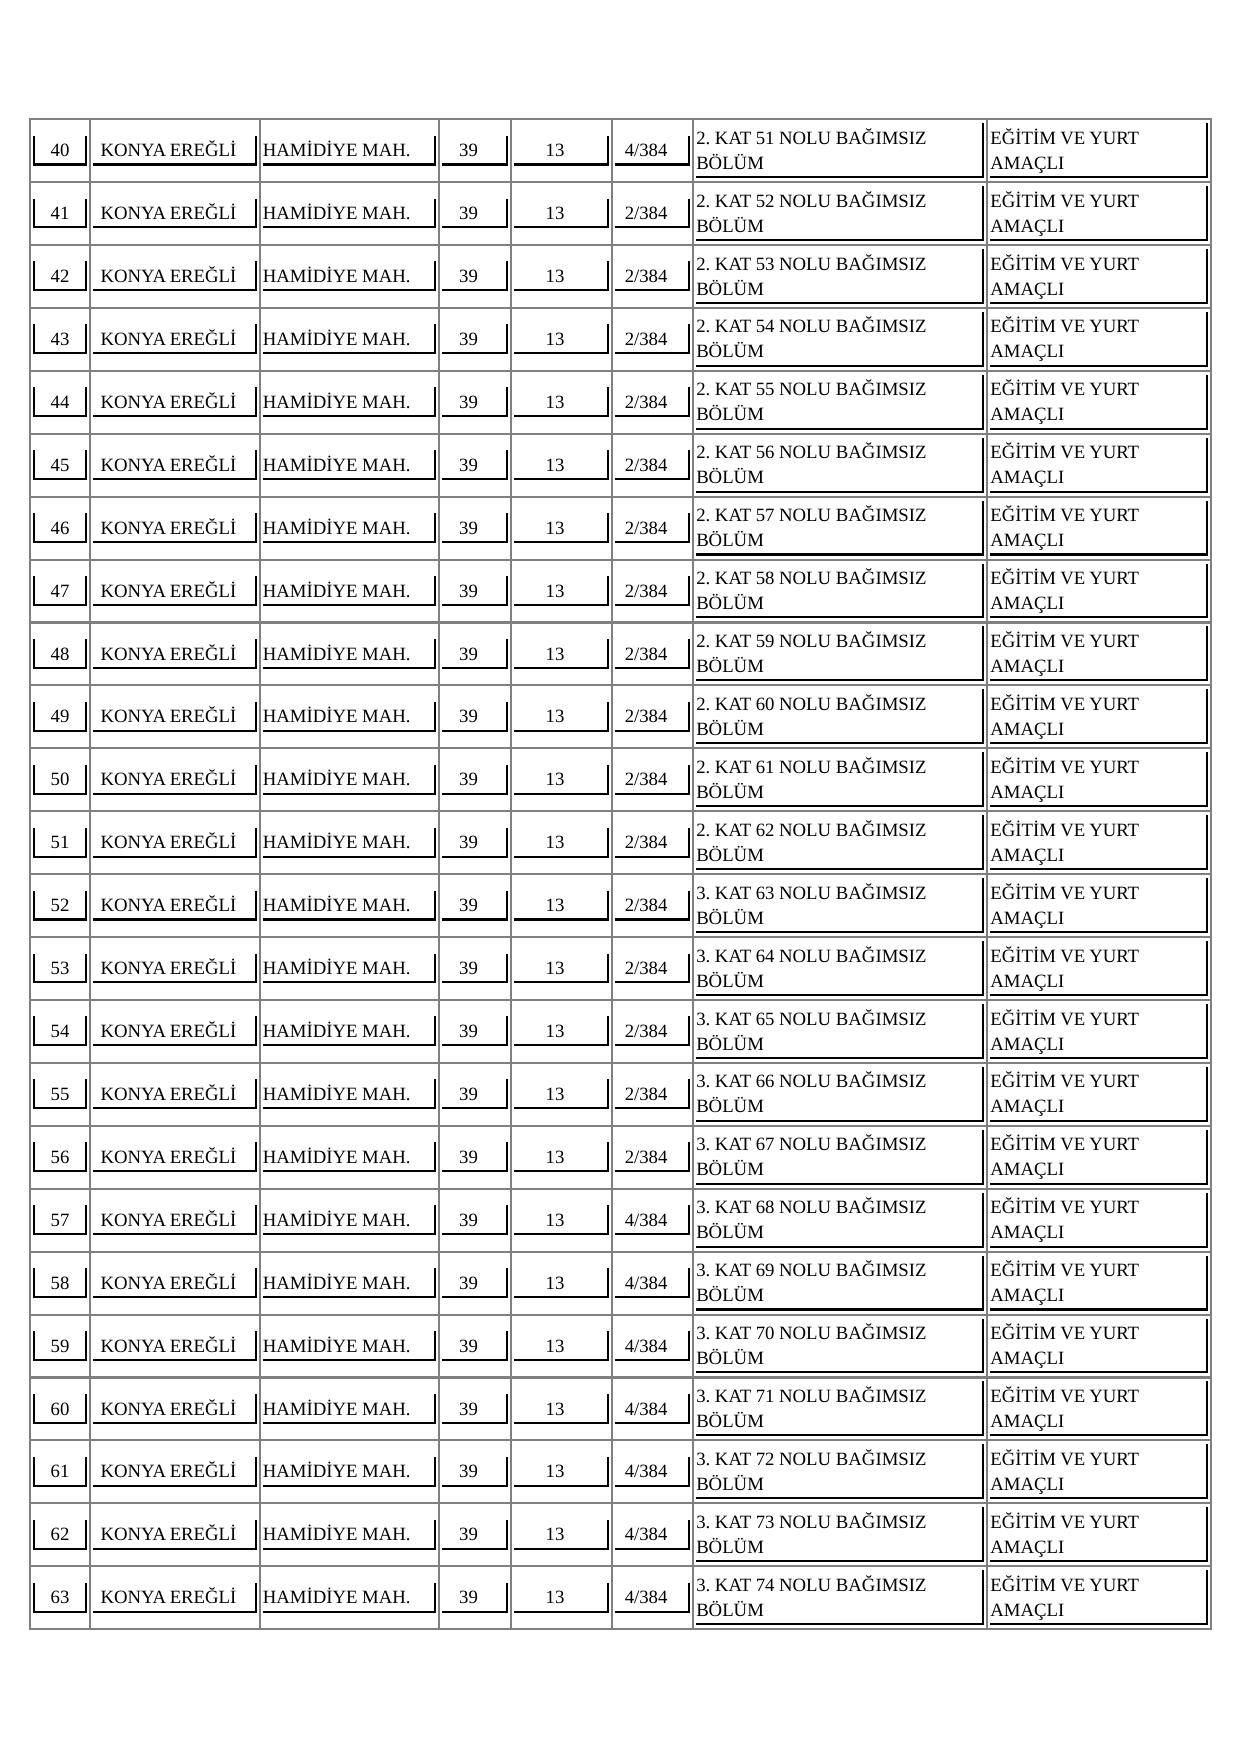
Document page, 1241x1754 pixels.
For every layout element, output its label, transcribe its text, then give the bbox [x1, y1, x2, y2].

table_cell 2. KAT 58 NOLU BAĞIMSIZ BÖLÜM [694, 561, 986, 621]
table_cell HAMİDİYE MAH. [261, 120, 438, 181]
table_cell 13 [512, 1253, 611, 1313]
table_cell 4/384 [613, 1316, 692, 1376]
table_cell EĞİTİM VE YURT AMAÇLI [988, 1253, 1210, 1313]
table_cell HAMİDİYE MAH. [261, 372, 438, 433]
table_cell HAMİDİYE MAH. [261, 1253, 438, 1313]
table_cell HAMİDİYE MAH. [261, 561, 438, 621]
table_cell 2. KAT 53 NOLU BAĞIMSIZ BÖLÜM [694, 246, 986, 307]
table_cell HAMİDİYE MAH. [261, 624, 438, 684]
table_cell EĞİTİM VE YURT AMAÇLI [988, 1441, 1210, 1502]
table_cell HAMİDİYE MAH. [261, 812, 438, 873]
table_cell 62 [31, 1504, 89, 1565]
table_cell 59 [31, 1316, 89, 1376]
table_cell 13 [512, 938, 611, 999]
table_cell 3. KAT 67 NOLU BAĞIMSIZ BÖLÜM [694, 1127, 986, 1188]
table_cell 2/384 [613, 812, 692, 873]
table_cell 39 [440, 1064, 510, 1125]
table_cell 13 [512, 1441, 611, 1502]
table_cell 13 [512, 1001, 611, 1062]
table_cell 2. KAT 57 NOLU BAĞIMSIZ BÖLÜM [694, 498, 986, 558]
table_cell KONYA EREĞLİ [91, 1567, 259, 1628]
table_cell 44 [31, 372, 89, 433]
table_cell 2/384 [613, 624, 692, 684]
table_cell HAMİDİYE MAH. [261, 1567, 438, 1628]
table_cell 39 [440, 309, 510, 370]
table_cell 13 [512, 624, 611, 684]
table_cell EĞİTİM VE YURT AMAÇLI [988, 246, 1210, 307]
table_cell EĞİTİM VE YURT AMAÇLI [988, 435, 1210, 496]
table_cell 13 [512, 1504, 611, 1565]
table_cell 39 [440, 372, 510, 433]
table_cell 13 [512, 120, 611, 181]
table_cell 13 [512, 183, 611, 244]
table_cell 39 [440, 1441, 510, 1502]
table_cell HAMİDİYE MAH. [261, 1504, 438, 1565]
table_cell 43 [31, 309, 89, 370]
table_cell KONYA EREĞLİ [91, 812, 259, 873]
table_cell 39 [440, 1316, 510, 1376]
table_cell 2/384 [613, 938, 692, 999]
table_cell 2/384 [613, 372, 692, 433]
table_cell EĞİTİM VE YURT AMAÇLI [988, 686, 1210, 747]
table_cell KONYA EREĞLİ [91, 372, 259, 433]
table_cell 39 [440, 1253, 510, 1313]
table_cell 13 [512, 435, 611, 496]
table_cell EĞİTİM VE YURT AMAÇLI [988, 624, 1210, 684]
table_cell 13 [512, 1316, 611, 1376]
table_cell 13 [512, 309, 611, 370]
table_cell KONYA EREĞLİ [91, 120, 259, 181]
table_cell HAMİDİYE MAH. [261, 246, 438, 307]
table_cell 39 [440, 1379, 510, 1439]
table_cell 51 [31, 812, 89, 873]
table_cell 57 [31, 1190, 89, 1251]
table_cell 2. KAT 59 NOLU BAĞIMSIZ BÖLÜM [694, 624, 986, 684]
table_cell 2. KAT 52 NOLU BAĞIMSIZ BÖLÜM [694, 183, 986, 244]
table_cell EĞİTİM VE YURT AMAÇLI [988, 1190, 1210, 1251]
table_cell 2/384 [613, 498, 692, 558]
table_cell 2. KAT 61 NOLU BAĞIMSIZ BÖLÜM [694, 749, 986, 810]
table_cell KONYA EREĞLİ [91, 1001, 259, 1062]
table_cell KONYA EREĞLİ [91, 1504, 259, 1565]
table_cell 50 [31, 749, 89, 810]
table_cell KONYA EREĞLİ [91, 1127, 259, 1188]
table_cell KONYA EREĞLİ [91, 246, 259, 307]
table_cell KONYA EREĞLİ [91, 1253, 259, 1313]
table_cell 13 [512, 1379, 611, 1439]
table_cell 13 [512, 1567, 611, 1628]
table_cell 2/384 [613, 1064, 692, 1125]
table_cell 2/384 [613, 246, 692, 307]
table_cell 52 [31, 875, 89, 936]
table_cell 2. KAT 62 NOLU BAĞIMSIZ BÖLÜM [694, 812, 986, 873]
table_cell KONYA EREĞLİ [91, 749, 259, 810]
table_cell EĞİTİM VE YURT AMAÇLI [988, 1379, 1210, 1439]
table_cell 4/384 [613, 1567, 692, 1628]
table_cell KONYA EREĞLİ [91, 875, 259, 936]
table_cell 39 [440, 498, 510, 558]
table_cell 39 [440, 1001, 510, 1062]
table_cell 39 [440, 749, 510, 810]
table_cell KONYA EREĞLİ [91, 1379, 259, 1439]
table_cell KONYA EREĞLİ [91, 938, 259, 999]
table_cell KONYA EREĞLİ [91, 435, 259, 496]
table_cell 39 [440, 938, 510, 999]
table_cell 13 [512, 1064, 611, 1125]
table_cell 63 [31, 1567, 89, 1628]
table_cell EĞİTİM VE YURT AMAÇLI [988, 1504, 1210, 1565]
table_cell EĞİTİM VE YURT AMAÇLI [988, 1064, 1210, 1125]
table_cell EĞİTİM VE YURT AMAÇLI [988, 749, 1210, 810]
table_cell HAMİDİYE MAH. [261, 498, 438, 558]
table_cell 2. KAT 55 NOLU BAĞIMSIZ BÖLÜM [694, 372, 986, 433]
table_cell EĞİTİM VE YURT AMAÇLI [988, 938, 1210, 999]
table_cell 4/384 [613, 120, 692, 181]
table_cell 2/384 [613, 1001, 692, 1062]
table_cell EĞİTİM VE YURT AMAÇLI [988, 120, 1210, 181]
table_cell 39 [440, 1127, 510, 1188]
table_cell 3. KAT 69 NOLU BAĞIMSIZ BÖLÜM [694, 1253, 986, 1313]
table_cell 2. KAT 60 NOLU BAĞIMSIZ BÖLÜM [694, 686, 986, 747]
table_cell EĞİTİM VE YURT AMAÇLI [988, 309, 1210, 370]
table_cell 56 [31, 1127, 89, 1188]
table_cell KONYA EREĞLİ [91, 1190, 259, 1251]
table_cell 39 [440, 624, 510, 684]
table_cell 40 [31, 120, 89, 181]
table_cell HAMİDİYE MAH. [261, 686, 438, 747]
table_cell 13 [512, 246, 611, 307]
table_cell 13 [512, 686, 611, 747]
table_cell 3. KAT 65 NOLU BAĞIMSIZ BÖLÜM [694, 1001, 986, 1062]
table_cell 3. KAT 74 NOLU BAĞIMSIZ BÖLÜM [694, 1567, 986, 1628]
table_cell 45 [31, 435, 89, 496]
table_cell 3. KAT 68 NOLU BAĞIMSIZ BÖLÜM [694, 1190, 986, 1251]
table_cell HAMİDİYE MAH. [261, 749, 438, 810]
table_cell 39 [440, 120, 510, 181]
table_cell 13 [512, 561, 611, 621]
table_cell EĞİTİM VE YURT AMAÇLI [988, 561, 1210, 621]
table_cell EĞİTİM VE YURT AMAÇLI [988, 1001, 1210, 1062]
table_cell 55 [31, 1064, 89, 1125]
table_cell 42 [31, 246, 89, 307]
table_cell 2. KAT 54 NOLU BAĞIMSIZ BÖLÜM [694, 309, 986, 370]
table_cell 48 [31, 624, 89, 684]
table_cell 53 [31, 938, 89, 999]
table_cell 13 [512, 498, 611, 558]
table_cell 49 [31, 686, 89, 747]
table_cell 2. KAT 51 NOLU BAĞIMSIZ BÖLÜM [694, 120, 986, 181]
table_cell 39 [440, 435, 510, 496]
table_cell HAMİDİYE MAH. [261, 1316, 438, 1376]
table_cell 39 [440, 812, 510, 873]
table_cell HAMİDİYE MAH. [261, 1441, 438, 1502]
table_cell 3. KAT 63 NOLU BAĞIMSIZ BÖLÜM [694, 875, 986, 936]
table_cell 4/384 [613, 1253, 692, 1313]
table_cell 39 [440, 686, 510, 747]
table_cell HAMİDİYE MAH. [261, 875, 438, 936]
table_cell 3. KAT 71 NOLU BAĞIMSIZ BÖLÜM [694, 1379, 986, 1439]
table_cell 3. KAT 70 NOLU BAĞIMSIZ BÖLÜM [694, 1316, 986, 1376]
table_cell HAMİDİYE MAH. [261, 435, 438, 496]
table_cell 58 [31, 1253, 89, 1313]
table_cell EĞİTİM VE YURT AMAÇLI [988, 372, 1210, 433]
table_cell 46 [31, 498, 89, 558]
table_cell 2/384 [613, 875, 692, 936]
table_cell EĞİTİM VE YURT AMAÇLI [988, 498, 1210, 558]
table_cell 13 [512, 1127, 611, 1188]
table_cell 39 [440, 1504, 510, 1565]
table_cell HAMİDİYE MAH. [261, 1379, 438, 1439]
table_cell 47 [31, 561, 89, 621]
table_cell 4/384 [613, 1190, 692, 1251]
table_cell EĞİTİM VE YURT AMAÇLI [988, 183, 1210, 244]
table_cell KONYA EREĞLİ [91, 498, 259, 558]
table_cell 41 [31, 183, 89, 244]
table_cell KONYA EREĞLİ [91, 561, 259, 621]
table_cell HAMİDİYE MAH. [261, 938, 438, 999]
table_cell 13 [512, 812, 611, 873]
table_cell KONYA EREĞLİ [91, 1064, 259, 1125]
table_cell 2/384 [613, 183, 692, 244]
table_cell KONYA EREĞLİ [91, 1316, 259, 1376]
table_cell 39 [440, 561, 510, 621]
table_cell 2/384 [613, 686, 692, 747]
table_cell 2/384 [613, 435, 692, 496]
table_cell 61 [31, 1441, 89, 1502]
table_cell KONYA EREĞLİ [91, 1441, 259, 1502]
table_cell KONYA EREĞLİ [91, 686, 259, 747]
table_cell EĞİTİM VE YURT AMAÇLI [988, 1127, 1210, 1188]
table_cell 13 [512, 875, 611, 936]
table_cell 2/384 [613, 749, 692, 810]
table_cell 4/384 [613, 1441, 692, 1502]
table_cell EĞİTİM VE YURT AMAÇLI [988, 812, 1210, 873]
table_cell HAMİDİYE MAH. [261, 183, 438, 244]
table_cell 4/384 [613, 1379, 692, 1439]
table_cell 2/384 [613, 309, 692, 370]
table_cell 2/384 [613, 1127, 692, 1188]
table_cell HAMİDİYE MAH. [261, 309, 438, 370]
table_cell HAMİDİYE MAH. [261, 1127, 438, 1188]
table_cell 13 [512, 749, 611, 810]
table_cell 60 [31, 1379, 89, 1439]
table_cell 39 [440, 1190, 510, 1251]
table_cell EĞİTİM VE YURT AMAÇLI [988, 1567, 1210, 1628]
table_cell 2/384 [613, 561, 692, 621]
table_cell 39 [440, 1567, 510, 1628]
table_cell HAMİDİYE MAH. [261, 1064, 438, 1125]
table_cell 4/384 [613, 1504, 692, 1565]
table_cell 3. KAT 66 NOLU BAĞIMSIZ BÖLÜM [694, 1064, 986, 1125]
table_cell 13 [512, 372, 611, 433]
table_cell KONYA EREĞLİ [91, 624, 259, 684]
table_cell EĞİTİM VE YURT AMAÇLI [988, 875, 1210, 936]
table_cell 39 [440, 875, 510, 936]
table_cell 54 [31, 1001, 89, 1062]
table_cell HAMİDİYE MAH. [261, 1190, 438, 1251]
table_cell KONYA EREĞLİ [91, 309, 259, 370]
table_cell 3. KAT 73 NOLU BAĞIMSIZ BÖLÜM [694, 1504, 986, 1565]
table_cell 3. KAT 64 NOLU BAĞIMSIZ BÖLÜM [694, 938, 986, 999]
table_cell 3. KAT 72 NOLU BAĞIMSIZ BÖLÜM [694, 1441, 986, 1502]
table_cell 2. KAT 56 NOLU BAĞIMSIZ BÖLÜM [694, 435, 986, 496]
table_cell KONYA EREĞLİ [91, 183, 259, 244]
table_cell 39 [440, 246, 510, 307]
table_cell HAMİDİYE MAH. [261, 1001, 438, 1062]
table_cell 13 [512, 1190, 611, 1251]
table_cell 39 [440, 183, 510, 244]
table_cell EĞİTİM VE YURT AMAÇLI [988, 1316, 1210, 1376]
